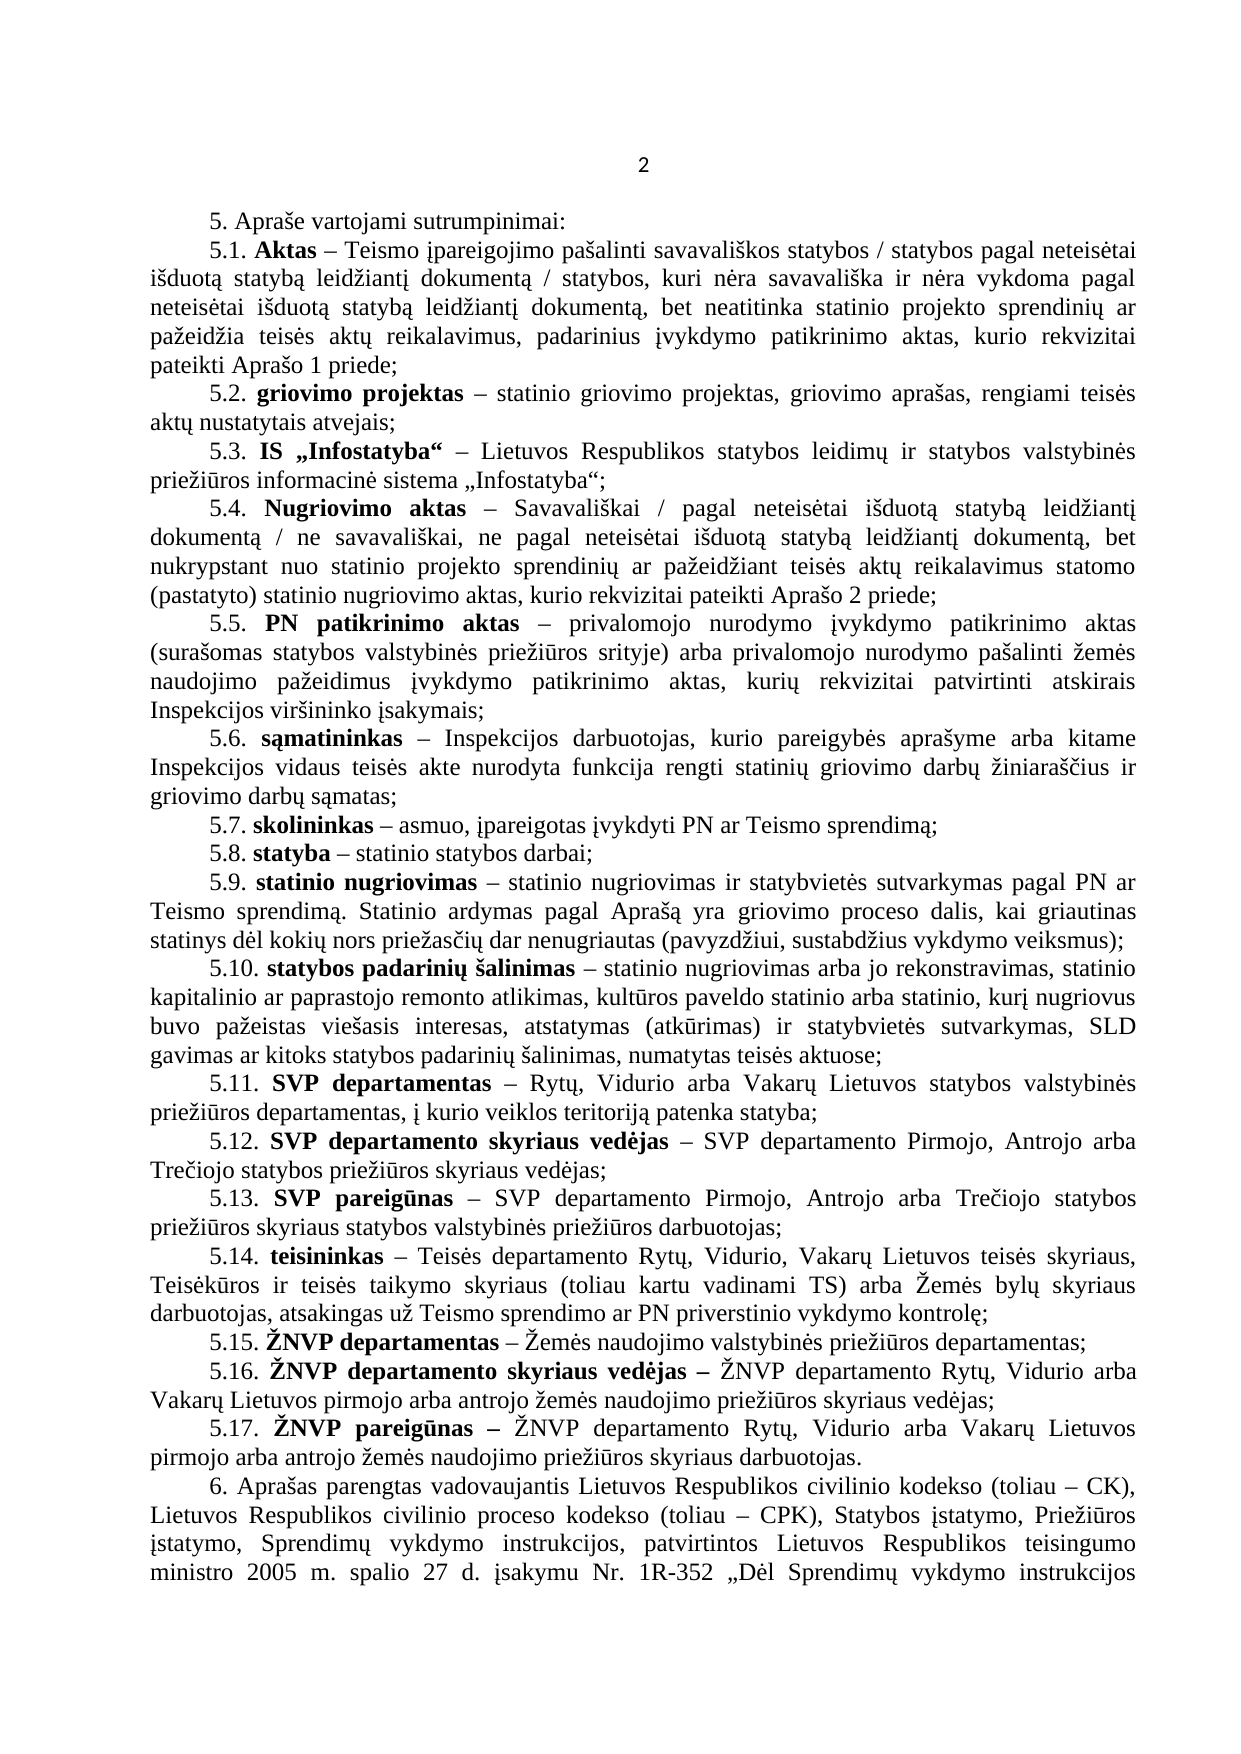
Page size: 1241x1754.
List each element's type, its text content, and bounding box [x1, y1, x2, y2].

text 5.13. SVP pareigūnas – SVP departamento Pirmojo, Antrojo arba Trečiojo statybos priežiūros skyriaus statybos valstybinės priežiūros darbuotojas; [150, 1183, 1137, 1241]
text 5.14. teisininkas – Teisės departamento Rytų, Vidurio, Vakarų Lietuvos teisės skyriaus, Teisėkūros ir teisės taikymo skyriaus (toliau kartu vadinami TS) arba Žemės bylų skyriaus darbuotojas, atsakingas už Teismo sprendimo ar PN priverstinio vykdymo kontrolę; [150, 1241, 1137, 1327]
text 5.1. Aktas – Teismo įpareigojimo pašalinti savavališkos statybos / statybos pagal neteisėtai išduotą statybą leidžiantį dokumentą / statybos, kuri nėra savavališka ir nėra vykdoma pagal neteisėtai išduotą statybą leidžiantį dokumentą, bet neatitinka statinio projekto sprendinių ar pažeidžia teisės aktų reikalavimus, padarinius įvykdymo patikrinimo aktas, kurio rekvizitai pateikti Aprašo 1 priede; [150, 235, 1137, 378]
text 5.9. statinio nugriovimas – statinio nugriovimas ir statybvietės sutvarkymas pagal PN ar Teismo sprendimą. Statinio ardymas pagal Aprašą yra griovimo proceso dalis, kai griautinas statinys dėl kokių nors priežasčių dar nenugriautas (pavyzdžiui, sustabdžius vykdymo veiksmus); [150, 867, 1137, 953]
text 5.6. sąmatininkas – Inspekcijos darbuotojas, kurio pareigybės aprašyme arba kitame Inspekcijos vidaus teisės akte nurodyta funkcija rengti statinių griovimo darbų žiniaraščius ir griovimo darbų sąmatas; [150, 723, 1137, 810]
text 5.16. ŽNVP departamento skyriaus vedėjas – ŽNVP departamento Rytų, Vidurio arba Vakarų Lietuvos pirmojo arba antrojo žemės naudojimo priežiūros skyriaus vedėjas; [150, 1356, 1137, 1413]
text 5.8. statyba – statinio statybos darbai; [150, 838, 1137, 867]
text 5.7. skolininkas – asmuo, įpareigotas įvykdyti PN ar Teismo sprendimą; [150, 810, 1137, 838]
text 5. Apraše vartojami sutrumpinimai: [150, 206, 1137, 235]
text 5.3. IS „Infostatyba“ – Lietuvos Respublikos statybos leidimų ir statybos valstybinės priežiūros informacinė sistema „Infostatyba“; [150, 436, 1137, 493]
text 6. Aprašas parengtas vadovaujantis Lietuvos Respublikos civilinio kodekso (toliau – CK), Lietuvos Respublikos civilinio proceso kodekso (toliau – CPK), Statybos įstatymo, Priežiūros įstatymo, Sprendimų vykdymo instrukcijos, patvirtintos Lietuvos Respublikos teisingumo ministro 2005 m. spalio 27 d. įsakymu Nr. 1R-352 „Dėl Sprendimų vykdymo instrukcijos [150, 1471, 1137, 1586]
text 5.10. statybos padarinių šalinimas – statinio nugriovimas arba jo rekonstravimas, statinio kapitalinio ar paprastojo remonto atlikimas, kultūros paveldo statinio arba statinio, kurį nugriovus buvo pažeistas viešasis interesas, atstatymas (atkūrimas) ir statybvietės sutvarkymas, SLD gavimas ar kitoks statybos padarinių šalinimas, numatytas teisės aktuose; [150, 953, 1137, 1068]
text 5.5. PN patikrinimo aktas – privalomojo nurodymo įvykdymo patikrinimo aktas (surašomas statybos valstybinės priežiūros srityje) arba privalomojo nurodymo pašalinti žemės naudojimo pažeidimus įvykdymo patikrinimo aktas, kurių rekvizitai patvirtinti atskirais Inspekcijos viršininko įsakymais; [150, 608, 1137, 723]
text 5.12. SVP departamento skyriaus vedėjas – SVP departamento Pirmojo, Antrojo arba Trečiojo statybos priežiūros skyriaus vedėjas; [150, 1126, 1137, 1183]
text 5.11. SVP departamentas – Rytų, Vidurio arba Vakarų Lietuvos statybos valstybinės priežiūros departamentas, į kurio veiklos teritoriją patenka statyba; [150, 1068, 1137, 1126]
text 5.2. griovimo projektas – statinio griovimo projektas, griovimo aprašas, rengiami teisės aktų nustatytais atvejais; [150, 378, 1137, 436]
text 5.15. ŽNVP departamentas – Žemės naudojimo valstybinės priežiūros departamentas; [150, 1327, 1137, 1356]
text 5.17. ŽNVP pareigūnas – ŽNVP departamento Rytų, Vidurio arba Vakarų Lietuvos pirmojo arba antrojo žemės naudojimo priežiūros skyriaus darbuotojas. [150, 1413, 1137, 1471]
text 5.4. Nugriovimo aktas – Savavališkai / pagal neteisėtai išduotą statybą leidžiantį dokumentą / ne savavališkai, ne pagal neteisėtai išduotą statybą leidžiantį dokumentą, bet nukrypstant nuo statinio projekto sprendinių ar pažeidžiant teisės aktų reikalavimus statomo (pastatyto) statinio nugriovimo aktas, kurio rekvizitai pateikti Aprašo 2 priede; [150, 493, 1137, 608]
